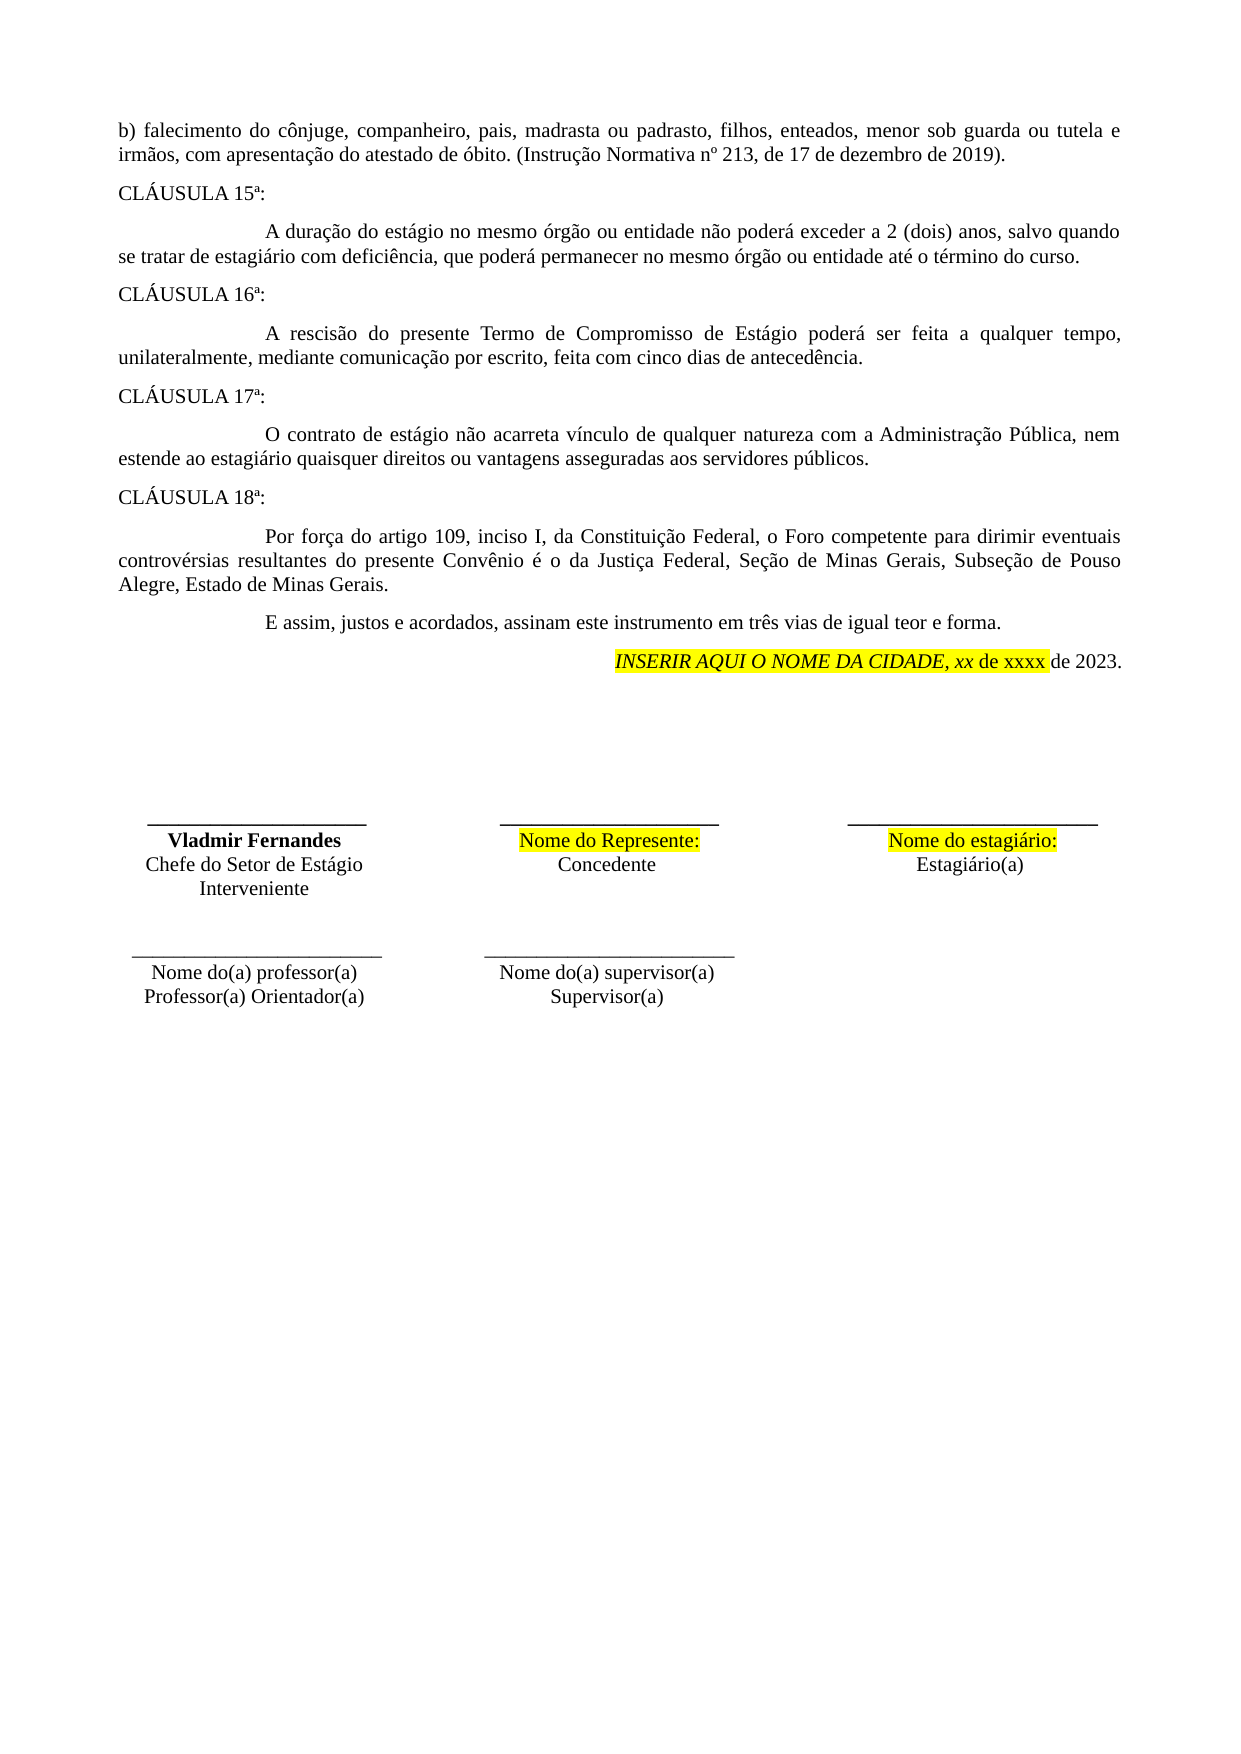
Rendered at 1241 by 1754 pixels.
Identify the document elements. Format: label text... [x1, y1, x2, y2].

table_cell [788, 930, 1157, 1014]
table_cell ________________________ Nome do(a) professor(a) Professor(a) Orientador(a) [83, 930, 431, 1014]
text E assim, justos e acordados, assinam este instrumento em três vias de igual teor e forma. [118, 610, 1122, 634]
text A rescisão do presente Termo de Compromisso de Estágio poderá ser feita a qualquer tempo, unilateralmente, mediante comunicação por escrito, feita com cinco dias de antecedência. [118, 321, 1122, 369]
text CLÁUSULA 17ª: [118, 383, 1122, 408]
table_cell ________________________ Nome do(a) supervisor(a) Supervisor(a) [431, 930, 788, 1014]
text O contrato de estágio não acarreta vínculo de qualquer natureza com a Administração Pública, nem estende ao estagiário quaisquer direitos ou vantagens asseguradas aos servidores públicos. [118, 422, 1122, 470]
text INSERIR AQUI O NOME DA CIDADE, xx de xxxx de 2023. [118, 649, 1122, 673]
text CLÁUSULA 15ª: [118, 181, 1122, 205]
table_header ________________________ Nome do estagiário: Estagiário(a) [788, 774, 1157, 930]
table_header _____________________ Nome do Represente: Concedente [431, 774, 788, 930]
text A duração do estágio no mesmo órgão ou entidade não poderá exceder a 2 (dois) anos, salvo quando se tratar de estagiário com deficiência, que poderá permanecer no mesmo órgão ou entidade até o término do curso. [118, 219, 1122, 268]
text b) falecimento do cônjuge, companheiro, pais, madrasta ou padrasto, filhos, enteados, menor sob guarda ou tutela e irmãos, com apresentação do atestado de óbito. (Instrução Normativa nº 213, de 17 de dezembro de 2019). [118, 118, 1122, 166]
text CLÁUSULA 16ª: [118, 282, 1122, 306]
text CLÁUSULA 18ª: [118, 485, 1122, 509]
text Por força do artigo 109, inciso I, da Constituição Federal, o Foro competente para dirimir eventuais controvérsias resultantes do presente Convênio é o da Justiça Federal, Seção de Minas Gerais, Subseção de Pouso Alegre, Estado de Minas Gerais. [118, 523, 1122, 596]
table_header _____________________ Vladmir Fernandes Chefe do Setor de Estágio Interveniente [83, 774, 431, 930]
